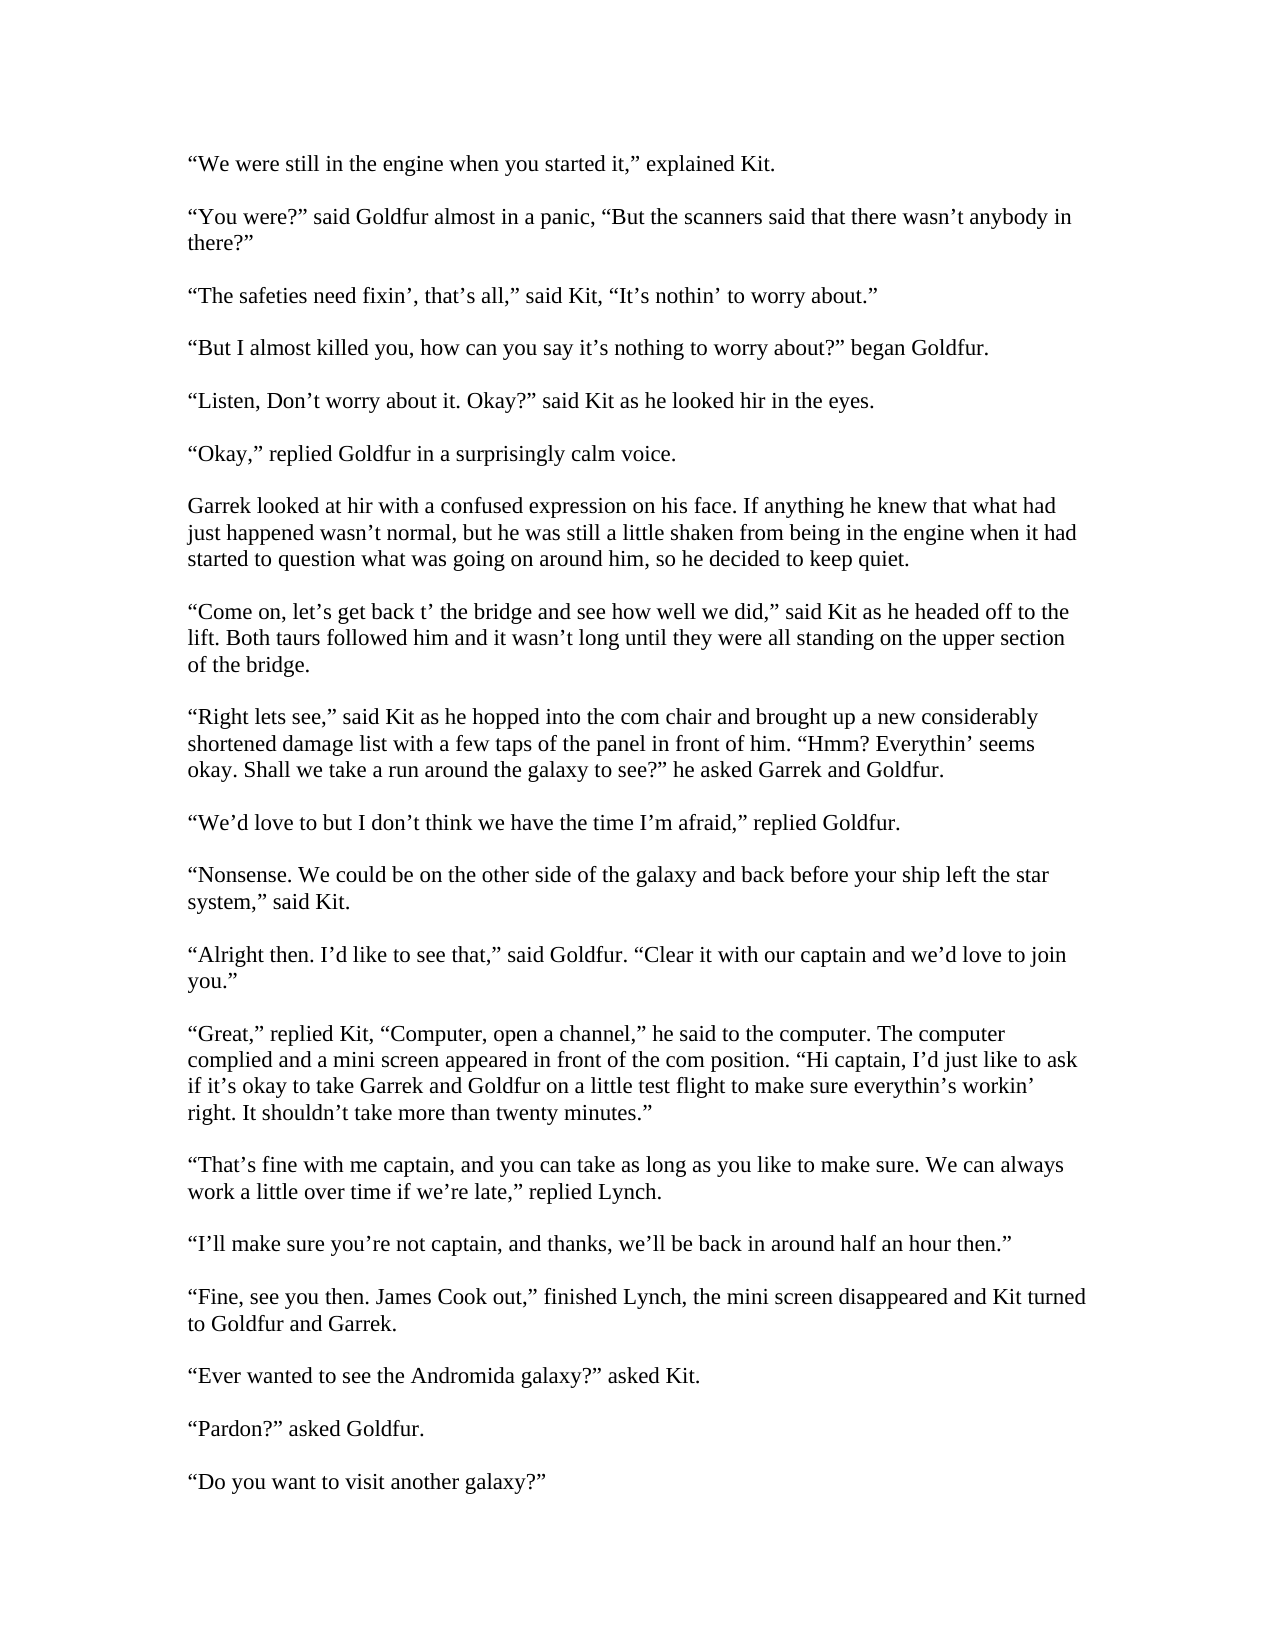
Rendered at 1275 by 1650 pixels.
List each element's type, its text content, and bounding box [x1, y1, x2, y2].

text “Pardon?” asked Goldfur. [187, 1415, 1087, 1441]
text “We’d love to but I don’t think we have the time I’m afraid,” replied Goldfur. [187, 809, 1087, 835]
text “Right lets see,” said Kit as he hopped into the com chair and brought up a new considerably shortened damage list with a few taps of the panel in front of him. “Hmm? Everythin’ seems okay. Shall we take a run around the galaxy to see?” he asked Garrek and Goldfur. [187, 703, 1087, 782]
text “You were?” said Goldfur almost in a panic, “But the scanners said that there wasn’t anybody in there?” [187, 203, 1087, 255]
text “The safeties need fixin’, that’s all,” said Kit, “It’s nothin’ to worry about.” [187, 282, 1087, 308]
text “Fine, see you then. James Cook out,” finished Lynch, the mini screen disappeared and Kit turned to Goldfur and Garrek. [187, 1283, 1087, 1336]
text “Great,” replied Kit, “Computer, open a channel,” he said to the computer. The computer complied and a mini screen appeared in front of the com position. “Hi captain, I’d just like to ask if it’s okay to take Garrek and Goldfur on a little test flight to make sure everythin’s workin’ right. It shouldn’t take more than twenty minutes.” [187, 1020, 1087, 1125]
text “Ever wanted to see the Andromida galaxy?” asked Kit. [187, 1362, 1087, 1389]
text “Listen, Don’t worry about it. Okay?” said Kit as he looked hir in the eyes. [187, 387, 1087, 413]
text Garrek looked at hir with a confused expression on his face. If anything he knew that what had just happened wasn’t normal, but he was still a little shaken from being in the engine when it had started to question what was going on around him, so he decided to keep quiet. [187, 493, 1087, 572]
text “I’ll make sure you’re not captain, and thanks, we’ll be back in around half an hour then.” [187, 1231, 1087, 1257]
text “Come on, let’s get back t’ the bridge and see how well we did,” said Kit as he headed off to the lift. Both taurs followed him and it wasn’t long until they were all standing on the upper section of the bridge. [187, 598, 1087, 677]
text “Alright then. I’d like to see that,” said Goldfur. “Clear it with our captain and we’d love to join you.” [187, 941, 1087, 993]
text “Do you want to visit another galaxy?” [187, 1468, 1087, 1494]
text “Okay,” replied Goldfur in a surprisingly calm voice. [187, 440, 1087, 466]
text “Nonsense. We could be on the other side of the galaxy and back before your ship left the star system,” said Kit. [187, 862, 1087, 914]
text “That’s fine with me captain, and you can take as long as you like to make sure. We can always work a little over time if we’re late,” replied Lynch. [187, 1151, 1087, 1204]
text “We were still in the engine when you started it,” explained Kit. [187, 150, 1087, 176]
text “But I almost killed you, how can you say it’s nothing to worry about?” began Goldfur. [187, 334, 1087, 361]
